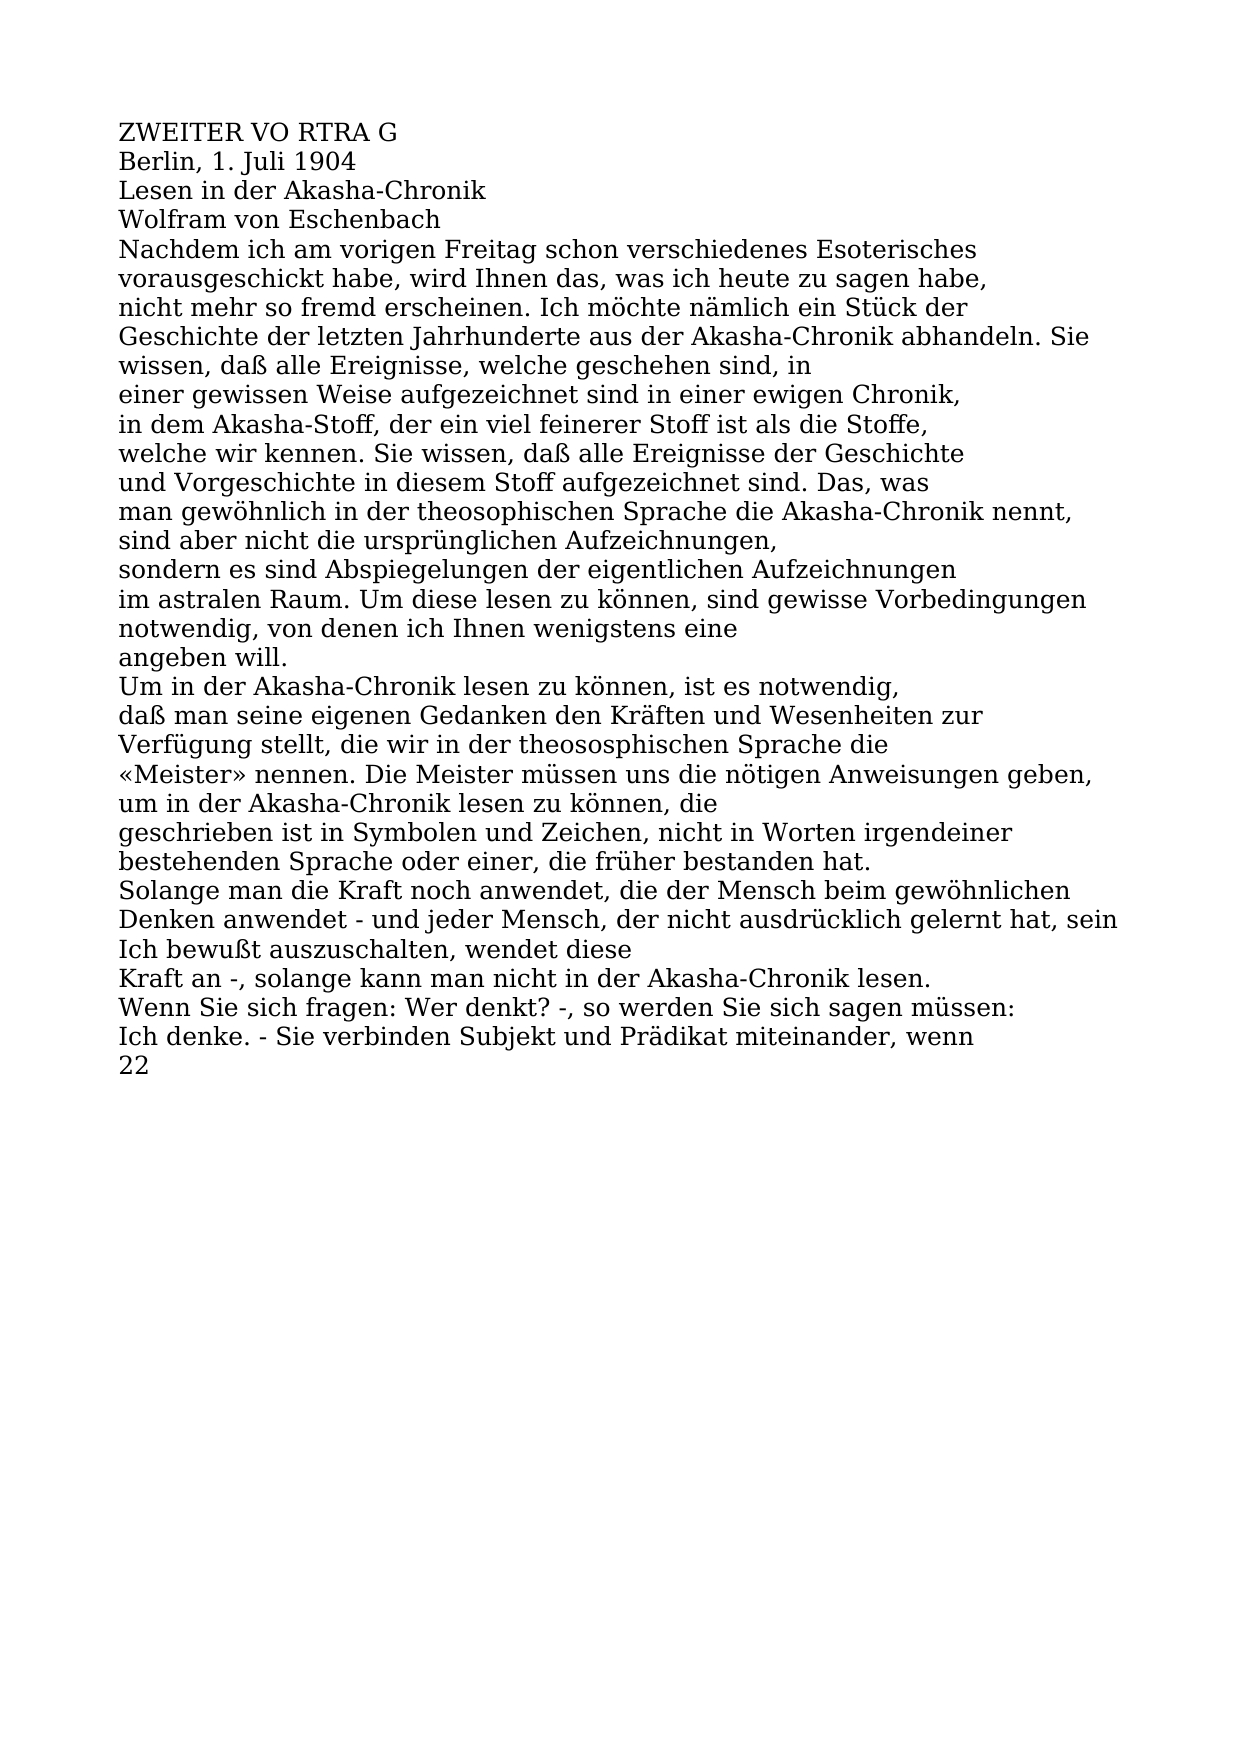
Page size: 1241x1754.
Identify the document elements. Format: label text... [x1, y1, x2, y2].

text daß man seine eigenen Gedanken den Kräften und Wesenheiten zur [118, 701, 1122, 731]
text Berlin, 1. Juli 1904 [118, 147, 1122, 176]
text nicht mehr so fremd erscheinen. Ich möchte nämlich ein Stück der [118, 293, 1122, 322]
text Solange man die Kraft noch anwendet, die der Mensch beim gewöhnlichen Denken anwendet - und jeder Mensch, der nicht ausdrücklich gelernt hat, sein Ich bewußt auszuschalten, wendet diese [118, 876, 1122, 964]
text man gewöhnlich in der theosophischen Sprache die Akasha-Chronik nennt, sind aber nicht die ursprünglichen Aufzeichnungen, [118, 497, 1122, 556]
text Wenn Sie sich fragen: Wer denkt? -, so werden Sie sich sagen müssen: [118, 993, 1122, 1022]
text Kraft an -, solange kann man nicht in der Akasha-Chronik lesen. [118, 964, 1122, 993]
text geschrieben ist in Symbolen und Zeichen, nicht in Worten irgendeiner bestehenden Sprache oder einer, die früher bestanden hat. [118, 818, 1122, 876]
text und Vorgeschichte in diesem Stoff aufgezeichnet sind. Das, was [118, 468, 1122, 497]
text 22 [118, 1051, 1122, 1081]
text im astralen Raum. Um diese lesen zu können, sind gewisse Vorbedingungen notwendig, von denen ich Ihnen wenigstens eine [118, 585, 1122, 643]
text «Meister» nennen. Die Meister müssen uns die nötigen Anweisungen geben, um in der Akasha-Chronik lesen zu können, die [118, 760, 1122, 818]
text einer gewissen Weise aufgezeichnet sind in einer ewigen Chronik, [118, 381, 1122, 410]
text ZWEITER VO RTRA G [118, 118, 1122, 147]
text welche wir kennen. Sie wissen, daß alle Ereignisse der Geschichte [118, 439, 1122, 468]
text Nachdem ich am vorigen Freitag schon verschiedenes Esoterisches [118, 235, 1122, 264]
text Lesen in der Akasha-Chronik [118, 176, 1122, 206]
text angeben will. [118, 643, 1122, 672]
text sondern es sind Abspiegelungen der eigentlichen Aufzeichnungen [118, 556, 1122, 585]
text Ich denke. - Sie verbinden Subjekt und Prädikat miteinander, wenn [118, 1022, 1122, 1051]
text in dem Akasha-Stoff, der ein viel feinerer Stoff ist als die Stoffe, [118, 410, 1122, 439]
text vorausgeschickt habe, wird Ihnen das, was ich heute zu sagen habe, [118, 264, 1122, 293]
text Um in der Akasha-Chronik lesen zu können, ist es notwendig, [118, 672, 1122, 701]
text Wolfram von Eschenbach [118, 206, 1122, 235]
text Geschichte der letzten Jahrhunderte aus der Akasha-Chronik abhandeln. Sie wissen, daß alle Ereignisse, welche geschehen sind, in [118, 322, 1122, 381]
text Verfügung stellt, die wir in der theososphischen Sprache die [118, 731, 1122, 760]
